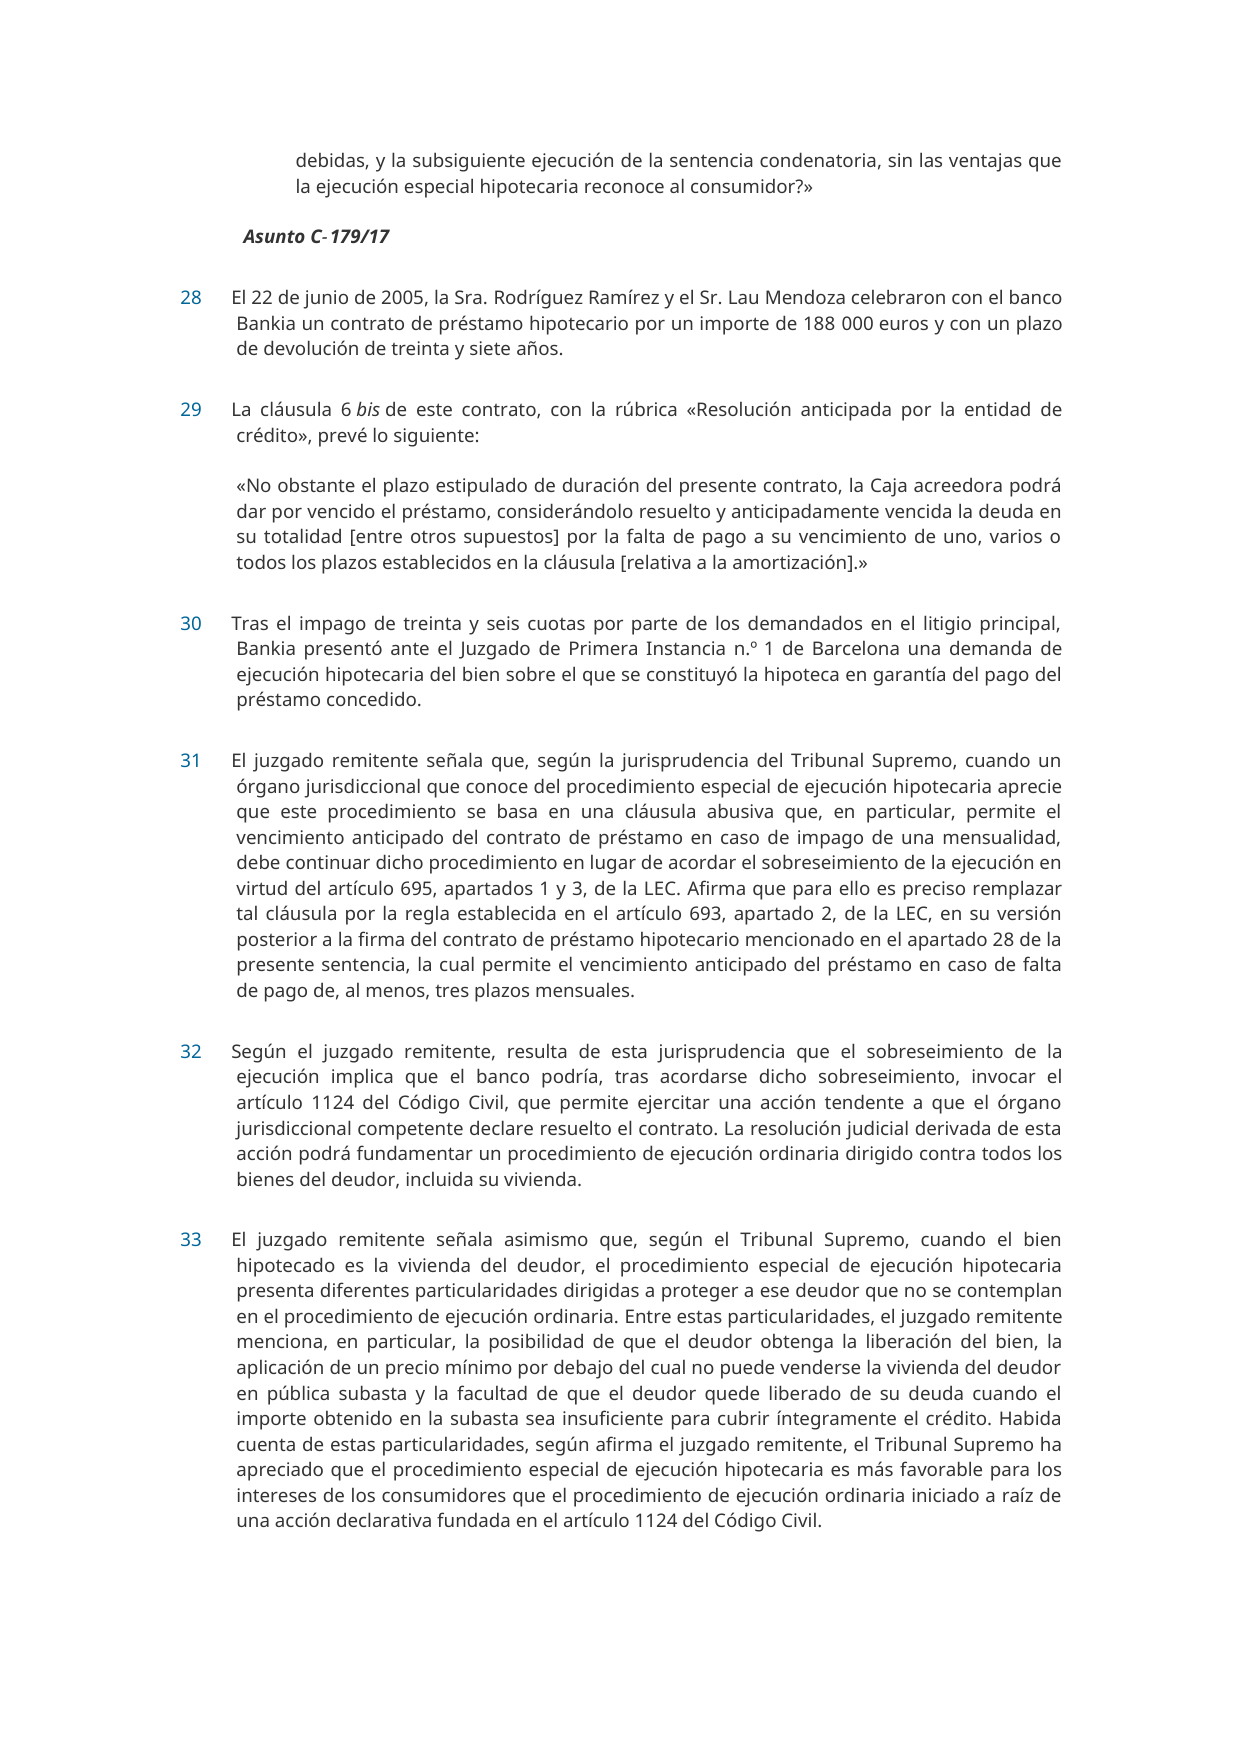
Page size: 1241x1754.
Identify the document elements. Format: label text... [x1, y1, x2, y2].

text 30 Tras el impago de treinta y seis cuotas por parte de los demandados en el litigio principal, Bankia presentó ante el Juzgado de Primera Instancia n.º 1 de Barcelona una demanda de ejecución hipotecaria del bien sobre el que se constituyó la hipoteca en garantía del pago del préstamo concedido. [180, 610, 1063, 712]
text «No obstante el plazo estipulado de duración del presente contrato, la Caja acreedora podrá dar por vencido el préstamo, considerándolo resuelto y anticipadamente vencida la deuda en su totalidad [entre otros supuestos] por la falta de pago a su vencimiento de uno, varios o todos los plazos establecidos en la cláusula [relativa a la amortización].» [236, 473, 1063, 575]
text 33 El juzgado remitente señala asimismo que, según el Tribunal Supremo, cuando el bien hipotecado es la vivienda del deudor, el procedimiento especial de ejecución hipotecaria presenta diferentes particularidades dirigidas a proteger a ese deudor que no se contemplan en el procedimiento de ejecución ordinaria. Entre estas particularidades, el juzgado remitente menciona, en particular, la posibilidad de que el deudor obtenga la liberación del bien, la aplicación de un precio mínimo por debajo del cual no puede venderse la vivienda del deudor en pública subasta y la facultad de que el deudor quede liberado de su deuda cuando el importe obtenido en la subasta sea insuficiente para cubrir íntegramente el crédito. Habida cuenta de estas particularidades, según afirma el juzgado remitente, el Tribunal Supremo ha apreciado que el procedimiento especial de ejecución hipotecaria es más favorable para los intereses de los consumidores que el procedimiento de ejecución ordinaria iniciado a raíz de una acción declarativa fundada en el artículo 1124 del Código Civil. [180, 1227, 1063, 1533]
text Asunto C‑179/17 [236, 224, 1063, 249]
text 32 Según el juzgado remitente, resulta de esta jurisprudencia que el sobreseimiento de la ejecución implica que el banco podría, tras acordarse dicho sobreseimiento, invocar el artículo 1124 del Código Civil, que permite ejercitar una acción tendente a que el órgano jurisdiccional competente declare resuelto el contrato. La resolución judicial derivada de esta acción podrá fundamentar un procedimiento de ejecución ordinaria dirigido contra todos los bienes del deudor, incluida su vivienda. [180, 1038, 1063, 1191]
text 29 La cláusula 6 bis de este contrato, con la rúbrica «Resolución anticipada por la entidad de crédito», prevé lo siguiente: [180, 397, 1063, 448]
text 28 El 22 de junio de 2005, la Sra. Rodríguez Ramírez y el Sr. Lau Mendoza celebraron con el banco Bankia un contrato de préstamo hipotecario por un importe de 188 000 euros y con un plazo de devolución de treinta y siete años. [180, 284, 1063, 361]
text 31 El juzgado remitente señala que, según la jurisprudencia del Tribunal Supremo, cuando un órgano jurisdiccional que conoce del procedimiento especial de ejecución hipotecaria aprecie que este procedimiento se basa en una cláusula abusiva que, en particular, permite el vencimiento anticipado del contrato de préstamo en caso de impago de una mensualidad, debe continuar dicho procedimiento en lugar de acordar el sobreseimiento de la ejecución en virtud del artículo 695, apartados 1 y 3, de la LEC. Afirma que para ello es preciso remplazar tal cláusula por la regla establecida en el artículo 693, apartado 2, de la LEC, en su versión posterior a la firma del contrato de préstamo hipotecario mencionado en el apartado 28 de la presente sentencia, la cual permite el vencimiento anticipado del préstamo en caso de falta de pago de, al menos, tres plazos mensuales. [180, 748, 1063, 1003]
text debidas, y la subsiguiente ejecución de la sentencia condenatoria, sin las ventajas que la ejecución especial hipotecaria reconoce al consumidor?» [236, 148, 1063, 199]
